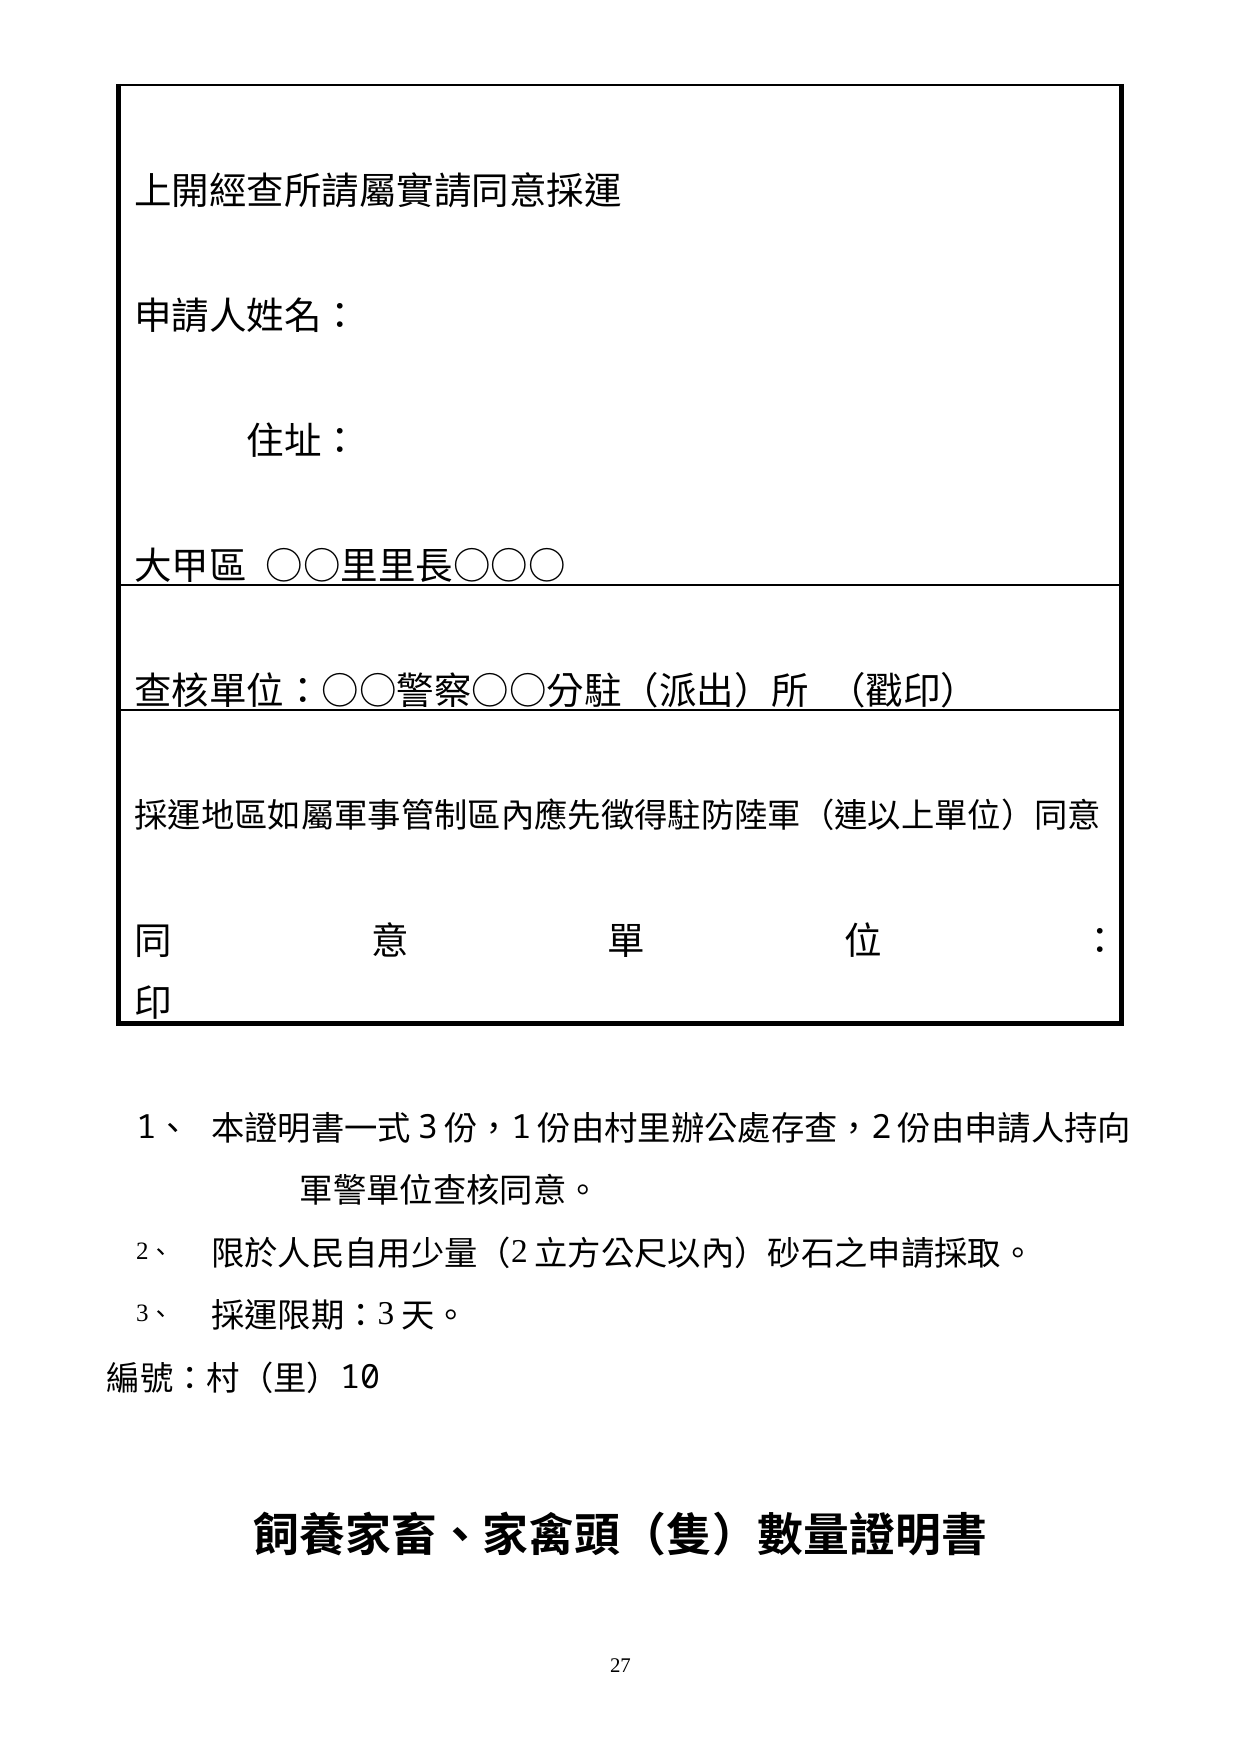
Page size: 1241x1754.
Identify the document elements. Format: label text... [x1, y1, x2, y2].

list 本證明書一式3份，1份由村里辦公處存查，2份由申請人持向軍警單位查核同意。 [136, 1084, 1134, 1209]
list 限於人民自用少量（2立方公尺以內）砂石之申請採取。 [136, 1209, 1134, 1271]
list 採運限期：3天。 [136, 1271, 1134, 1334]
table_cell 採運地區如屬軍事管制區內應先徵得駐防陸軍（連以上單位）同意 同意單位： 印 [121, 711, 1119, 1021]
table_cell 上開經查所請屬實請同意採運 申請人姓名： 住址： 大甲區 ○○里里長○○○ [121, 86, 1119, 584]
table_cell 查核單位：○○警察○○分駐（派出）所 （戳印） [121, 586, 1119, 709]
text 編號：村（里）10 [106, 1334, 1134, 1396]
text 飼養家畜、家禽頭（隻）數量證明書 [106, 1459, 1134, 1584]
